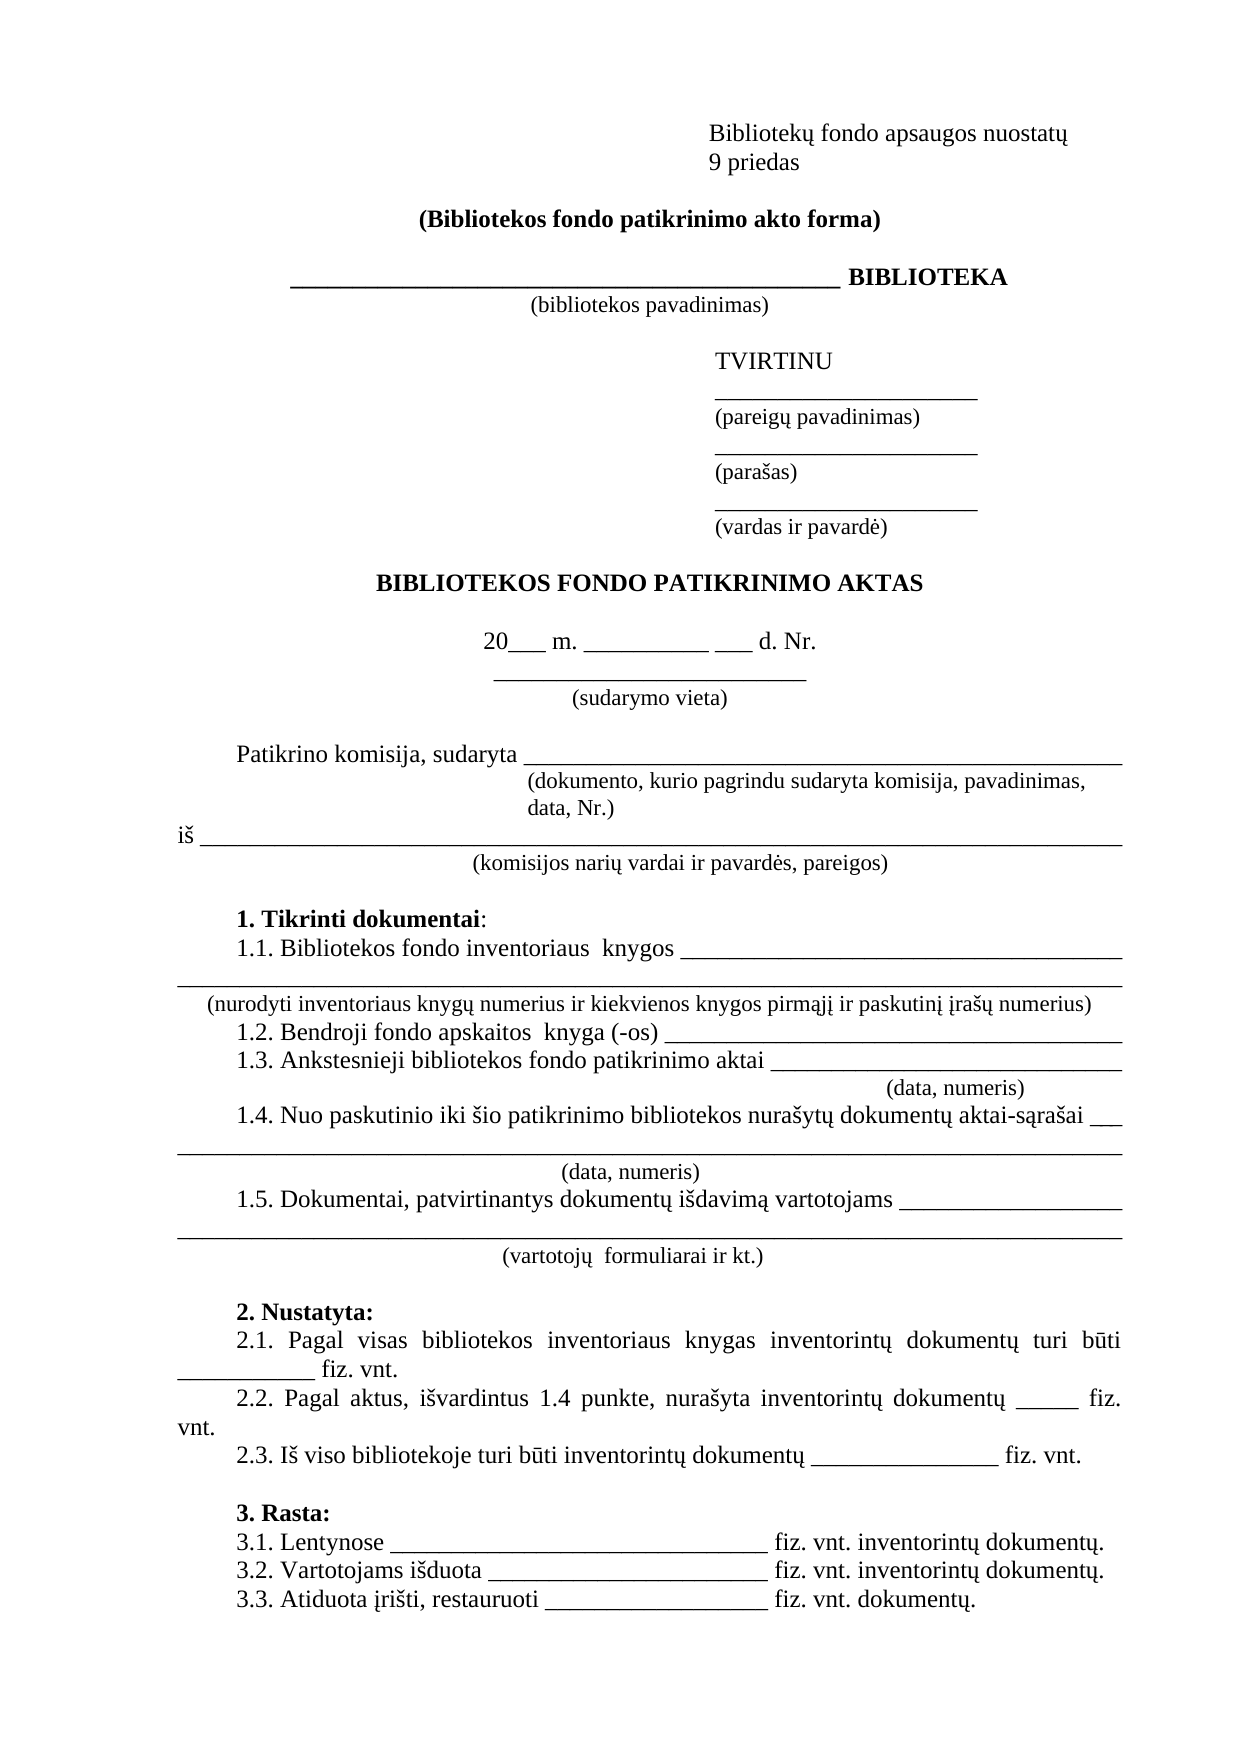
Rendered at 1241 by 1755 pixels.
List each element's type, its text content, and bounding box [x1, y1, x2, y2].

text 2.2. Pagal aktus, išvardintus 1.4 punkte, nurašyta inventorintų dokumentų _____ fiz. vnt. [177, 1383, 1122, 1441]
text BIBLIOTEKOS FONDO PATIKRINIMO AKTAS [177, 568, 1122, 597]
text 2.3. Iš viso bibliotekoje turi būti inventorintų dokumentų _______________ fiz. vnt. [177, 1441, 1122, 1469]
text Patikrino komisija, sudaryta [177, 739, 1122, 767]
text iš [177, 820, 1122, 849]
text (data, numeris) [886, 1074, 1122, 1100]
text Bibliotekų fondo apsaugos nuostatų [709, 118, 1122, 147]
text 1.3. Ankstesnieji bibliotekos fondo patikrinimo aktai [177, 1045, 1122, 1074]
text 1.1. Bibliotekos fondo inventoriaus knygos [177, 933, 1122, 961]
text (vardas ir pavardė) [715, 513, 1122, 540]
text (bibliotekos pavadinimas) [177, 291, 1122, 317]
text _ [177, 1129, 1122, 1154]
text (komisijos narių vardai ir pavardės, pareigos) [472, 849, 1122, 875]
text (Bibliotekos fondo patikrinimo akto forma) [177, 204, 1122, 233]
text _ [177, 961, 1122, 986]
text 3.3. Atiduota įrišti, restauruoti fiz. vnt. dokumentų. [177, 1584, 1122, 1613]
text 2.1. Pagal visas bibliotekos inventoriaus knygas inventorintų dokumentų turi būti ___________ fiz. vnt. [177, 1326, 1122, 1383]
text 3.1. Lentynose fiz. vnt. inventorintų dokumentų. [177, 1527, 1122, 1556]
text (data, numeris) [561, 1158, 1122, 1184]
text _____________________ [715, 429, 1122, 458]
text 2. Nustatyta: [177, 1297, 1122, 1326]
text 3.2. Vartotojams išduota fiz. vnt. inventorintų dokumentų. [177, 1556, 1122, 1584]
text 20___ m. __________ ___ d. Nr. [177, 626, 1122, 655]
text (parašas) [715, 458, 1122, 485]
text 3. Rasta: [177, 1498, 1122, 1527]
text 9 priedas [177, 147, 1122, 176]
text (nurodyti inventoriaus knygų numerius ir kiekvienos knygos pirmąjį ir paskutinį įrašų numerius) [207, 990, 1122, 1017]
text _____________________ [715, 374, 1122, 403]
text 1. Tikrinti dokumentai: [177, 904, 1122, 933]
text 1.5. Dokumentai, patvirtinantys dokumentų išdavimą vartotojams [177, 1184, 1122, 1213]
text _ [177, 1213, 1122, 1238]
text TVIRTINU [715, 346, 1122, 374]
text (sudarymo vieta) [177, 683, 1122, 710]
text (dokumento, kurio pagrindu sudaryta komisija, pavadinimas, data, Nr.) [527, 767, 1122, 820]
text ____________________________________________ BIBLIOTEKA [177, 262, 1122, 291]
text (vartotojų formuliarai ir kt.) [502, 1242, 1122, 1268]
text 1.2. Bendroji fondo apskaitos knyga (-os) [177, 1017, 1122, 1045]
text (pareigų pavadinimas) [715, 403, 1122, 429]
text _________________________ [177, 655, 1122, 683]
text _____________________ [715, 485, 1122, 513]
text 1.4. Nuo paskutinio iki šio patikrinimo bibliotekos nurašytų dokumentų aktai-sąrašai [177, 1100, 1122, 1129]
